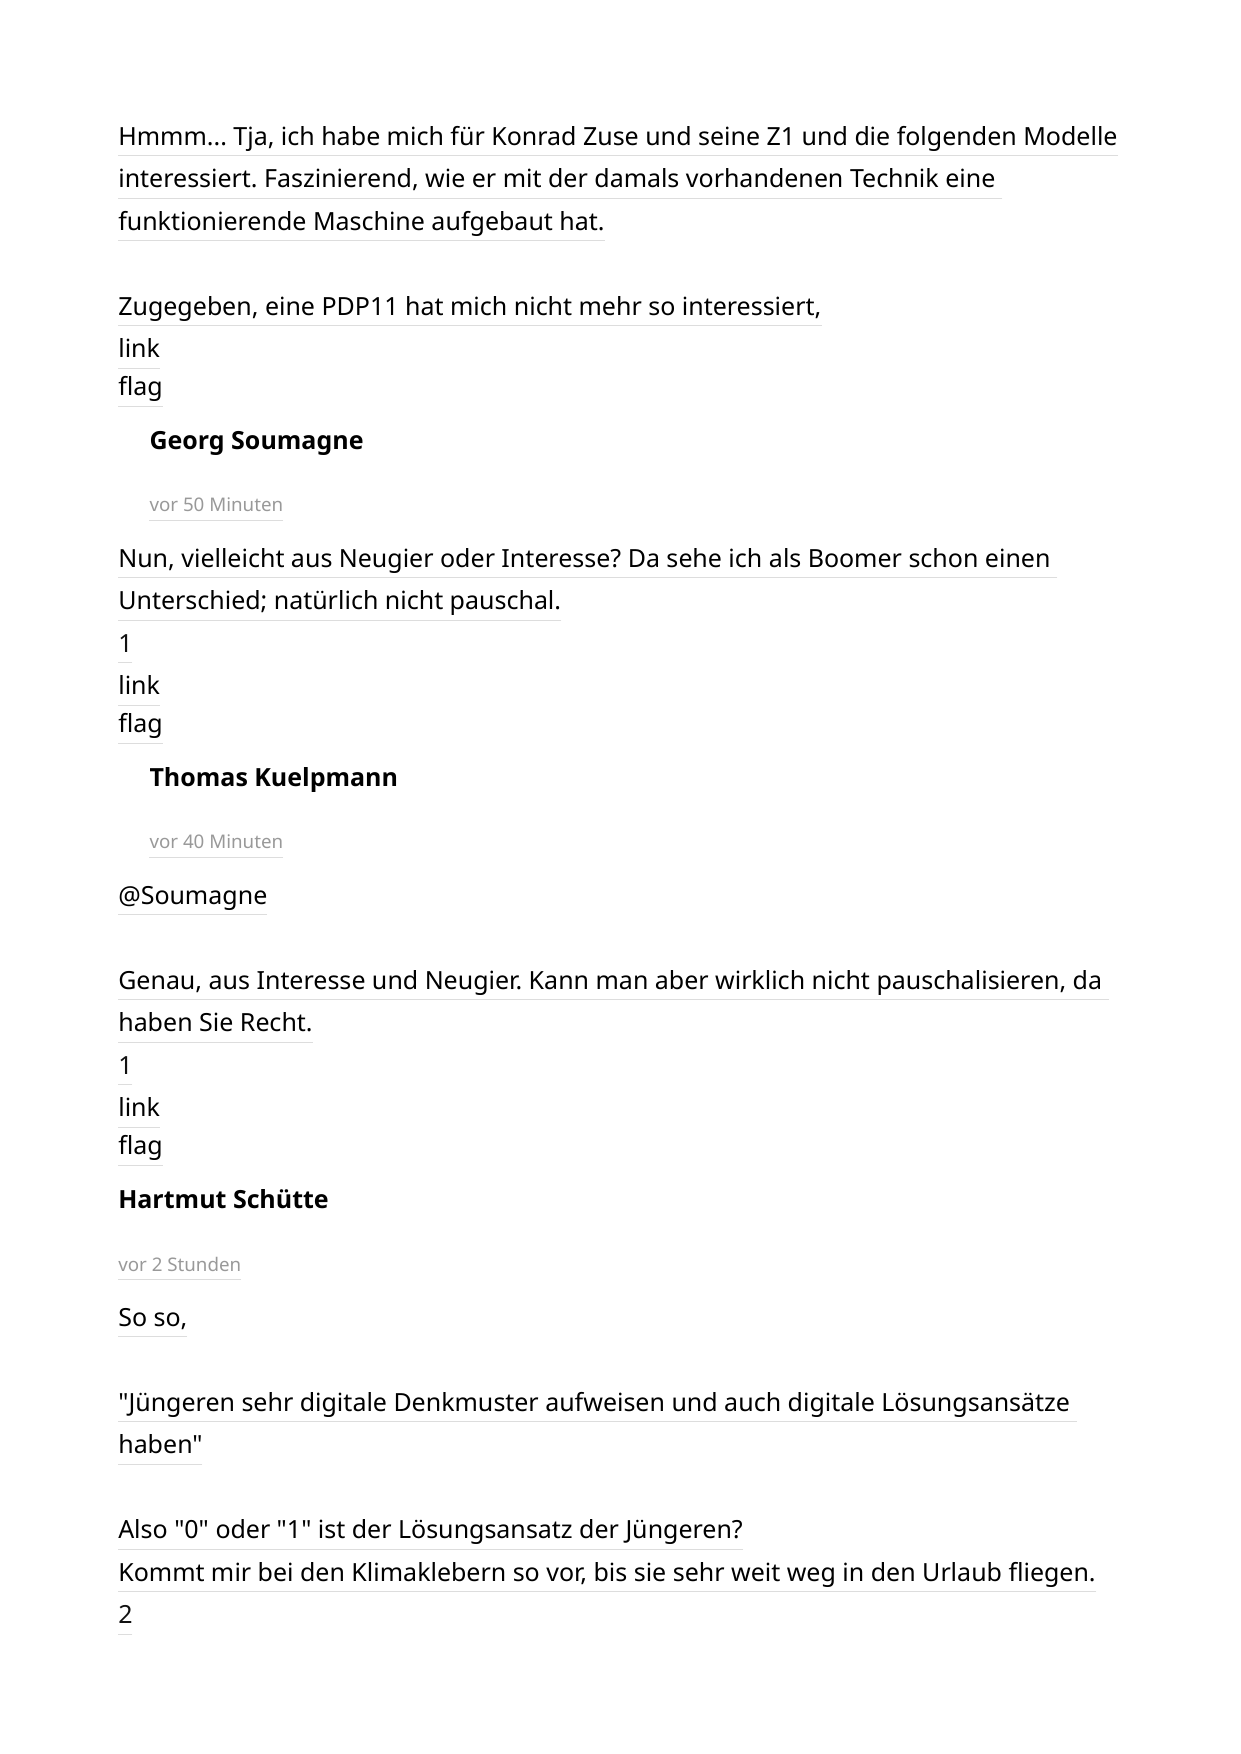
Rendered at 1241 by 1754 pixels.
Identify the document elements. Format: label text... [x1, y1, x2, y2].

text Hmmm... Tja, ich habe mich für Konrad Zuse und seine Z1 und die folgenden Modelle interessiert. Faszinierend, wie er mit der damals vorhandenen Technik eine funktionierende Maschine aufgebaut hat. Zugegeben, eine PDP11 hat mich nicht mehr so interessiert, [118, 118, 1122, 326]
text Thomas Kuelpmann [149, 759, 1122, 793]
text vor 50 Minuten [149, 492, 1117, 521]
text vor 2 Stunden [118, 1251, 1117, 1280]
text flag [118, 1128, 1122, 1166]
text So so, "Jüngeren sehr digitale Denkmuster aufweisen und auch digitale Lösungsansätze haben" Also "0" oder "1" ist der Lösungsansatz der Jüngeren? Kommt mir bei den Klimaklebern so vor, bis sie sehr weit weg in den Urlaub fliegen. [118, 1299, 1122, 1592]
text Georg Soumagne [149, 422, 1122, 456]
text vor 40 Minuten [149, 829, 1117, 858]
text @Soumagne Genau, aus Interesse und Neugier. Kann man aber wirklich nicht pauschalisieren, da haben Sie Recht. [118, 877, 1122, 1043]
text flag [118, 706, 1122, 744]
text link [118, 1090, 1122, 1128]
text 1 [118, 625, 1122, 663]
text link [118, 668, 1122, 706]
text link [118, 331, 1122, 369]
text 2 [118, 1597, 1122, 1635]
text 1 [118, 1047, 1122, 1085]
text flag [118, 369, 1122, 407]
text Hartmut Schütte [118, 1181, 1122, 1216]
text Nun, vielleicht aus Neugier oder Interesse? Da sehe ich als Boomer schon einen Unterschied; natürlich nicht pauschal. [118, 540, 1122, 621]
